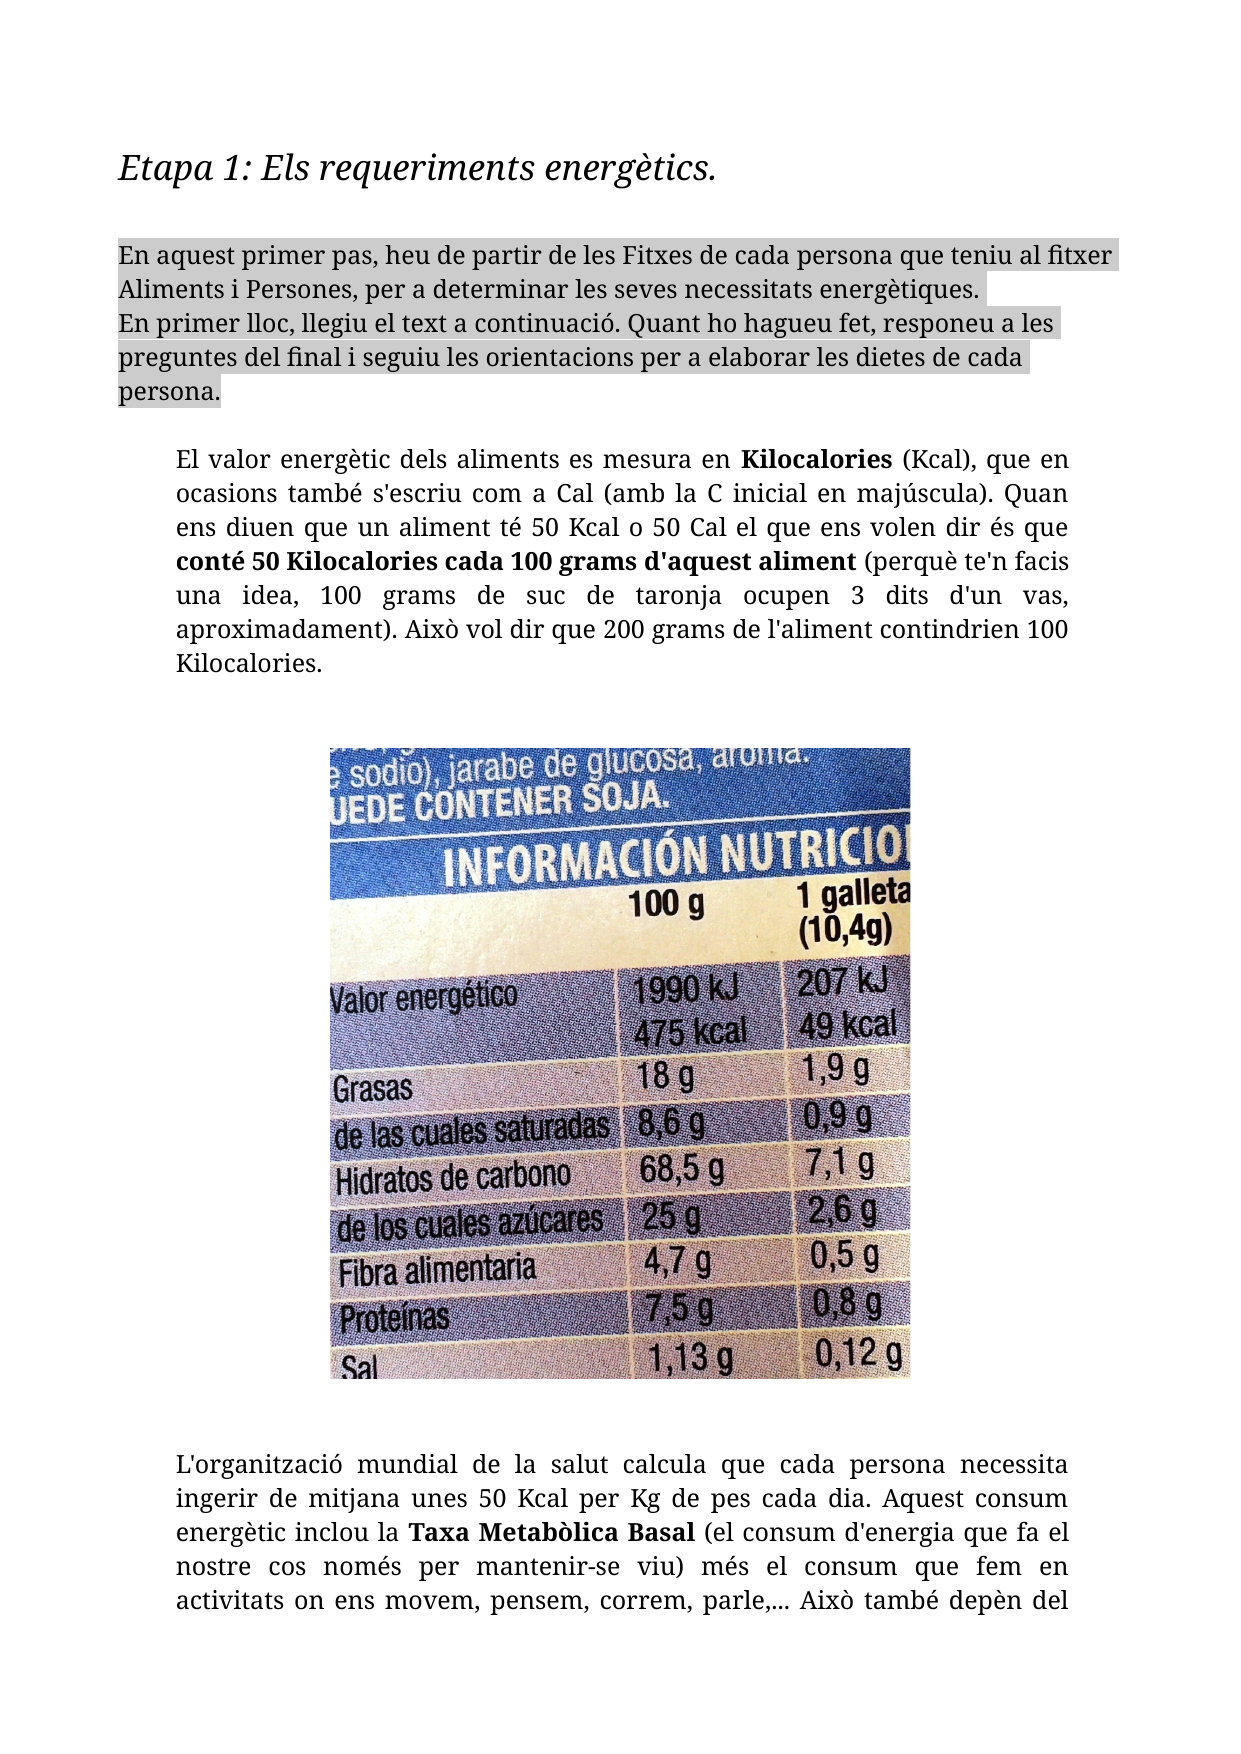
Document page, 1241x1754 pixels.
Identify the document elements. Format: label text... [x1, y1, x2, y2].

text L'organització mundial de la salut calcula que cada persona necessita ingerir de mitjana unes 50 Kcal per Kg de pes cada dia. Aquest consum energètic inclou la Taxa Metabòlica Basal (el consum d'energia que fa el nostre cos només per mantenir-se viu) més el consum que fem en activitats on ens movem, pensem, correm, parle,... Això també depèn del [176, 1447, 1069, 1617]
subtitle Etapa 1: Els requeriments energètics. [118, 143, 1122, 191]
text En aquest primer pas, heu de partir de les Fitxes de cada persona que teniu al fitxer Aliments i Persones, per a determinar les seves necessitats energètiques. [118, 237, 1122, 306]
text El valor energètic dels aliments es mesura en Kilocalories (Kcal), que en ocasions també s'escriu com a Cal (amb la C inicial en majúscula). Quan ens diuen que un aliment té 50 Kcal o 50 Cal el que ens volen dir és que conté 50 Kilocalories cada 100 grams d'aquest aliment (perquè te'n facis una idea, 100 grams de suc de taronja ocupen 3 dits d'un vas, aproximadament). Això vol dir que 200 grams de l'aliment contindrien 100 Kilocalories. [176, 442, 1069, 680]
text En primer lloc, llegiu el text a continuació. Quant ho hagueu fet, responeu a les preguntes del final i seguiu les orientacions per a elaborar les dietes de cada persona. [118, 306, 1122, 408]
picture [330, 748, 911, 1379]
